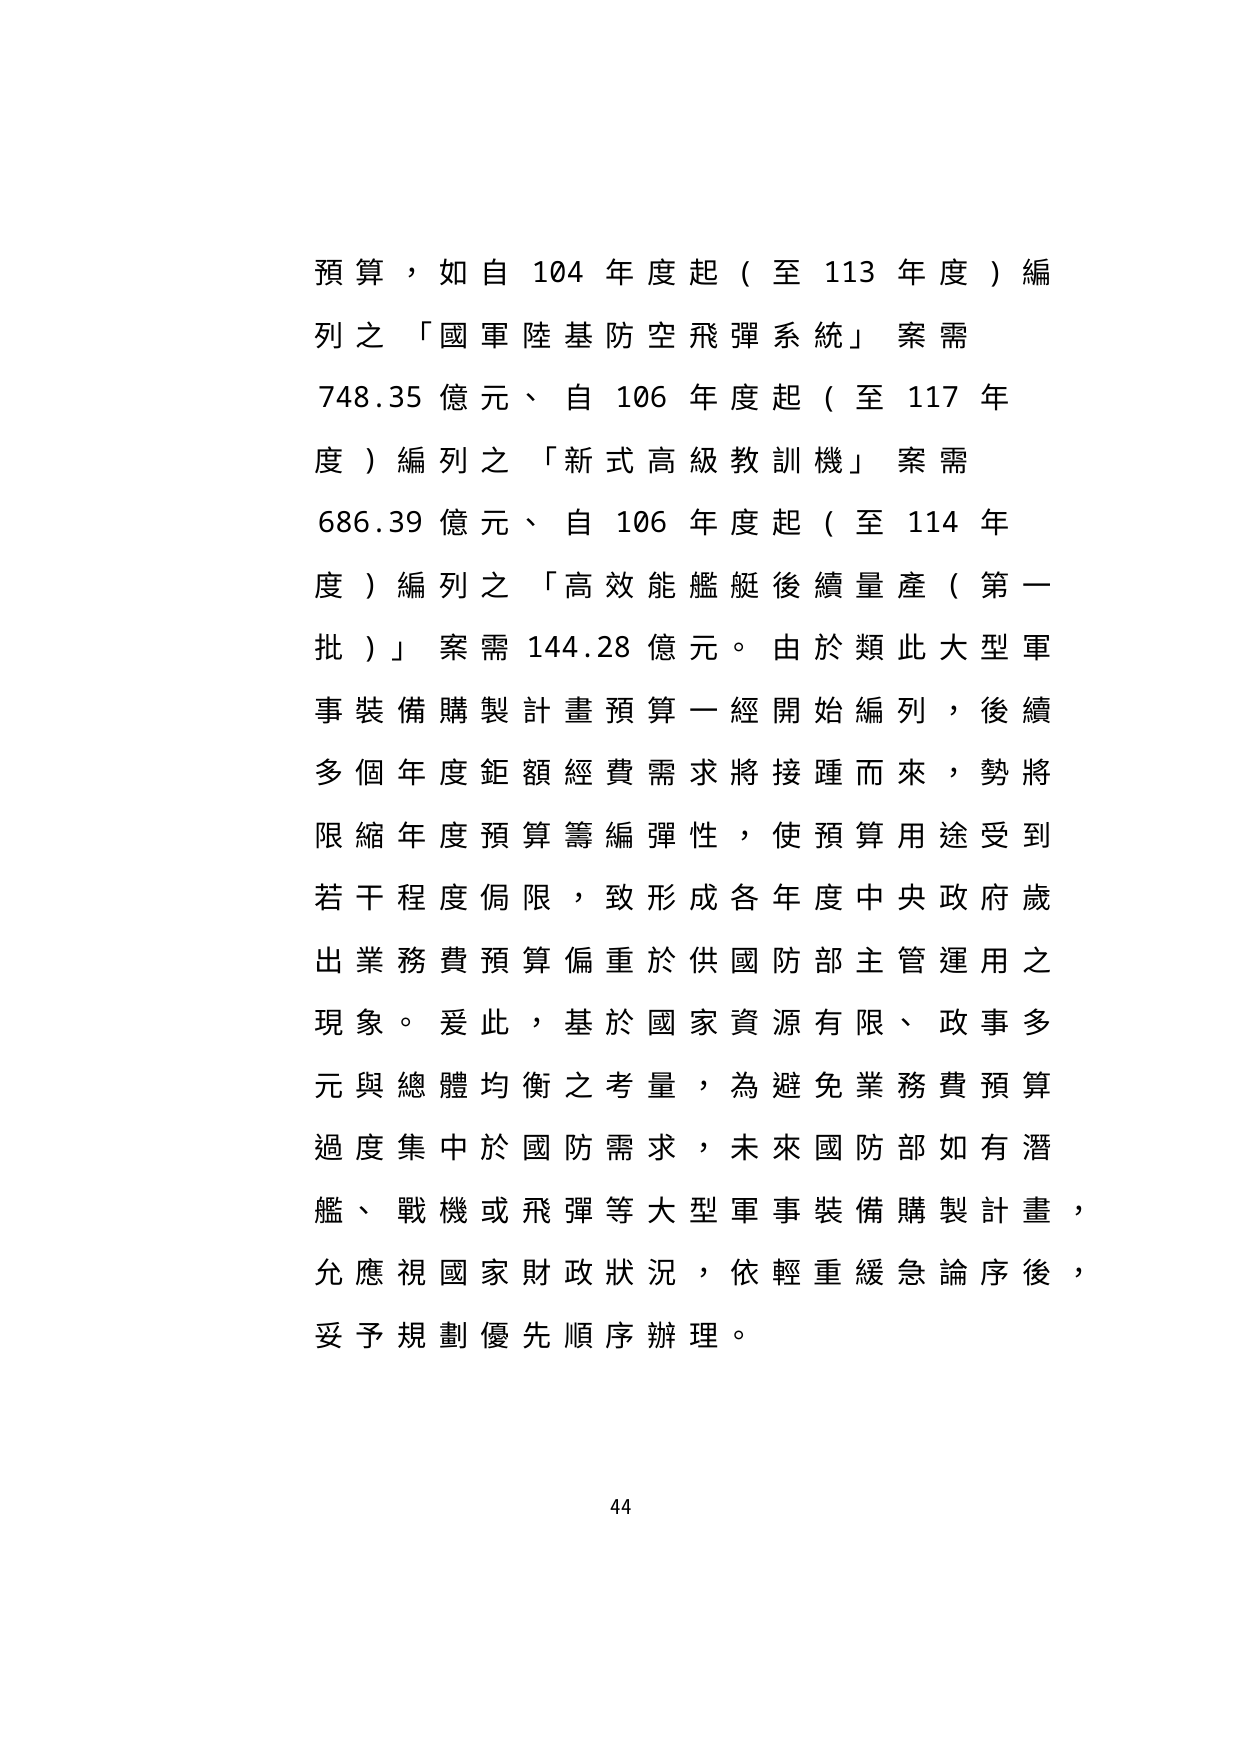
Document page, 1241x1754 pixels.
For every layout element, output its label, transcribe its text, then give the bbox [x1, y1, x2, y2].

text 按「預算科目定義及標準表」之「業務費」科目項下所列各第二級用途別預算科目中，「軍事裝備及設施」及「軍事裝備設施養護費」兩科目係專供國防部主管編列者，其中僅「軍事裝備及設施」一項之預算編列數即占近各年度中央政府總預算歲出業務費預算總額約4成左右，足見該科目預算對中央政府年度業務費需求具舉足輕重之影響。基於國防安全需要，國防部近年屢有編列購製武器裝備之鉅額分年預算，如自104年度起(至113年度)編列之「國軍陸基防空飛彈系統」案需748.35億元、自106年度起(至117年度)編列之「新式高級教訓機」案需686.39億元、自106年度起(至114年度)編列之「高效能艦艇後續量產(第一批)」案需144.28億元。由於類此大型軍事裝備購製計畫預算一經開始編列，後續多個年度鉅額經費需求將接踵而來，勢將限縮年度預算籌編彈性，使預算用途受到若干程度侷限，致形成各年度中央政府歲出業務費預算偏重於供國防部主管運用之現象。爰此，基於國家資源有限、政事多元與總體均衡之考量，為避免業務費預算過度集中於國防需求，未來國防部如有潛艦、戰機或飛彈等大型軍事裝備購製計畫，允應視國家財政狀況，依輕重緩急論序後，妥予規劃優先順序辦理。 [271, 229, 1058, 1354]
